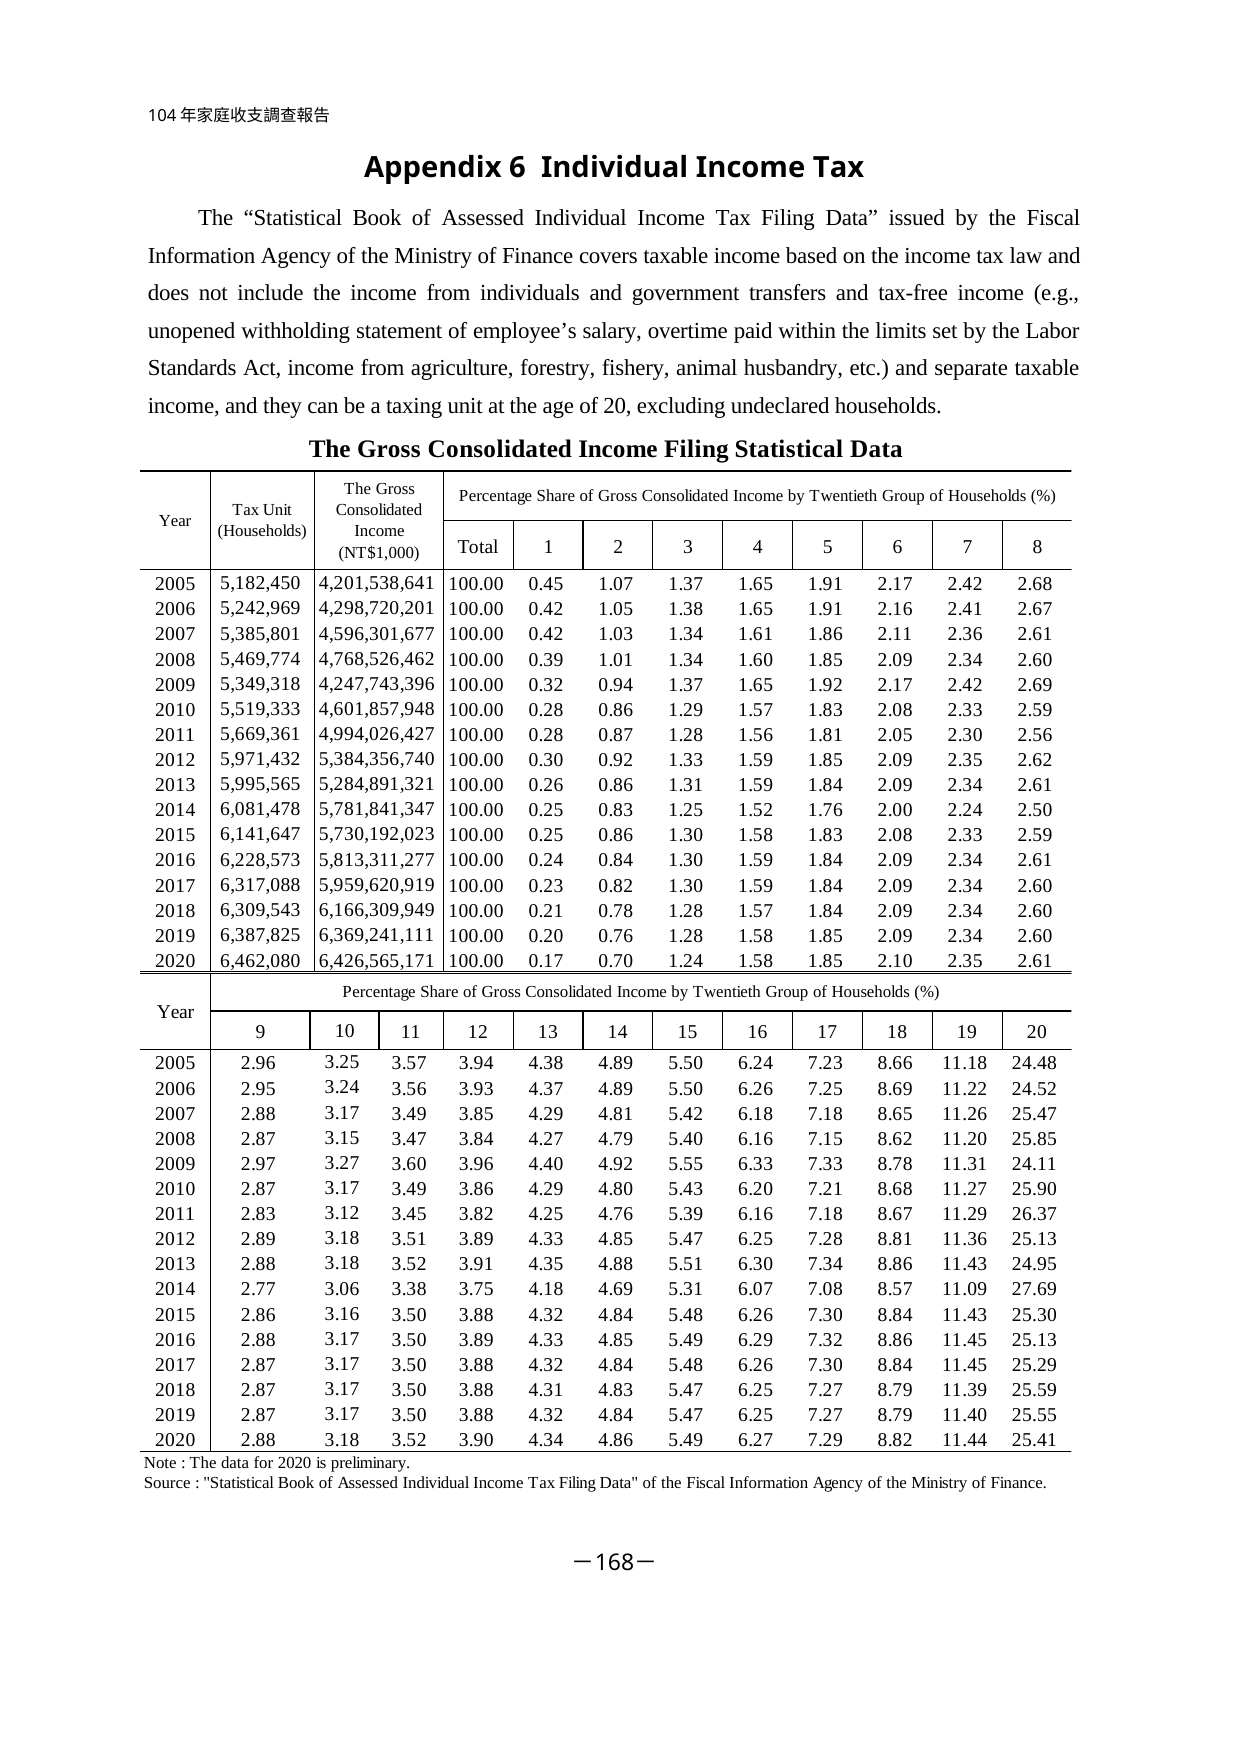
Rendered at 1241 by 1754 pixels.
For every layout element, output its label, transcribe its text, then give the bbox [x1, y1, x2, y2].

subtitle Appendix 6 Individual Income Tax [148, 148, 1081, 185]
text The “Statistical Book of Assessed Individual Income Tax Filing Data” issued by the Fiscal Information Agency of the Ministry of Finance covers taxable income based on the income tax law and does not include the income from individuals and government transfers and tax-free income (e.g., unopened withholding statement of employee’s salary, overtime paid within the limits set by the Labor Standards Act, income from agriculture, forestry, fishery, animal husbandry, etc.) and separate taxable income, and they can be a taxing unit at the age of 20, excluding undeclared households. [148, 196, 1081, 421]
